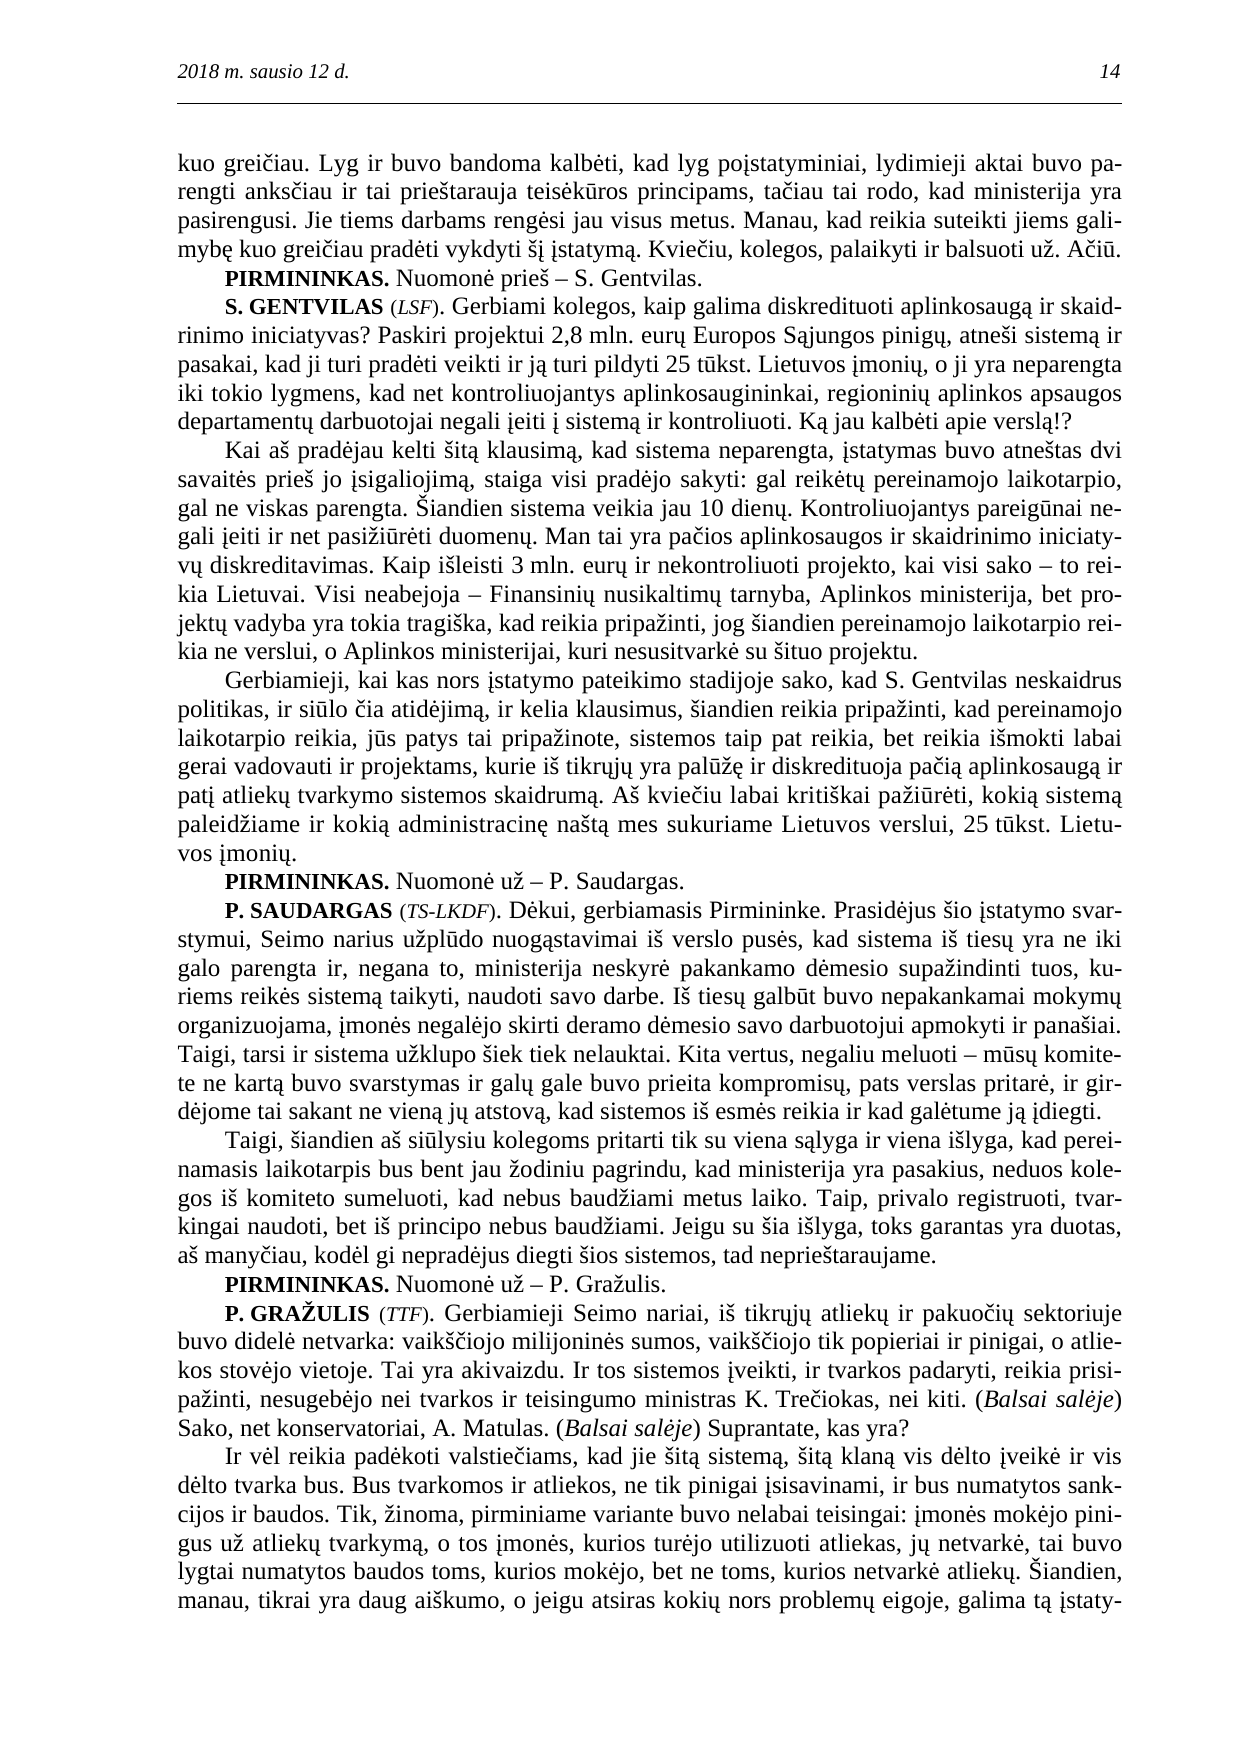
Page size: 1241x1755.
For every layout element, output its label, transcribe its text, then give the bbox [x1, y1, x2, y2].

text kuo grei­čiau. Lyg ir bu­vo ban­do­ma kal­bė­ti, kad lyg po­įsta­ty­mi­niai, ly­di­mie­ji ak­tai bu­vo pa­reng­ti anks­čiau ir tai prieš­ta­rau­ja tei­sė­kū­ros prin­ci­pams, ta­čiau tai ro­do, kad mi­nis­te­ri­ja yra pa­si­ren­gu­si. Jie tiems dar­bams ren­gė­si jau vi­sus me­tus. Ma­nau, kad rei­kia su­teik­ti jiems ga­li­my­bę kuo grei­čiau pra­dė­ti vyk­dy­ti šį įsta­ty­mą. Kvie­čiu, ko­le­gos, pa­lai­ky­ti ir bal­suo­ti už. Ačiū. [177, 148, 1122, 263]
text Ir vėl rei­kia pa­dė­ko­ti vals­tie­čiams, kad jie ši­tą sis­te­mą, ši­tą kla­ną vis dėl­to įvei­kė ir vis dėl­to tvar­ka bus. Bus tvar­ko­mos ir at­lie­kos, ne tik pi­ni­gai įsi­sa­vi­na­mi, ir bus nu­ma­ty­tos sank­ci­jos ir bau­dos. Tik, ži­no­ma, pir­mi­nia­me va­rian­te bu­vo ne­la­bai tei­sin­gai: įmo­nės mo­kė­jo pi­ni­gus už at­lie­kų tvar­ky­mą, o tos įmo­nės, ku­rios tu­rė­jo uti­li­zuo­ti at­lie­kas, jų ne­tvar­kė, tai bu­vo lyg­tai nu­ma­ty­tos bau­dos toms, ku­rios mo­kė­jo, bet ne toms, ku­rios ne­tvar­kė at­lie­kų. Šian­dien, ma­nau, tik­rai yra daug aiš­ku­mo, o jei­gu at­si­ras ko­kių nors pro­ble­mų ei­go­je, ga­li­ma tą įsta­ty­ [177, 1441, 1122, 1614]
text PIRMININKAS. Nuo­mo­nė prieš – S. Gent­vi­las. [177, 263, 1122, 291]
text P. GRAŽULIS (TTF). Ger­bia­mie­ji Sei­mo na­riai, iš tik­rų­jų at­lie­kų ir pa­kuo­čių sek­to­riu­je bu­vo di­de­lė ne­tvar­ka: vaikš­čio­jo mi­li­jo­ni­nės su­mos, vaikš­čio­jo tik po­pie­riai ir pi­ni­gai, o at­lie­kos sto­vė­jo vie­to­je. Tai yra aki­vaiz­du. Ir tos sis­te­mos įveik­ti, ir tvar­kos pa­da­ry­ti, rei­kia pri­si­pa­žin­ti, ne­su­ge­bė­jo nei tvar­kos ir tei­sin­gu­mo mi­nist­ras K. Tre­čio­kas, nei ki­ti. (Bal­sai sa­lė­je) Sa­ko, net kon­ser­va­to­riai, A. Ma­tu­las. (Bal­sai sa­lė­je) Su­pran­ta­te, kas yra? [177, 1298, 1122, 1441]
text Tai­gi, šian­dien aš siū­ly­siu ko­le­goms pri­tar­ti tik su vie­na są­ly­ga ir vie­na iš­ly­ga, kad per­ei­na­ma­sis lai­ko­tar­pis bus bent jau žo­di­niu pa­grin­du, kad mi­nis­te­ri­ja yra pa­sa­kius, ne­duos ko­le­gos iš ko­mi­te­to su­me­luo­ti, kad ne­bus bau­džia­mi me­tus lai­ko. Taip, pri­va­lo re­gist­ruo­ti, tvar­kin­gai nau­do­ti, bet iš prin­ci­po ne­bus bau­džia­mi. Jei­gu su šia iš­ly­ga, toks ga­ran­tas yra duo­tas, aš ma­ny­čiau, ko­dėl gi ne­pra­dė­jus dieg­ti šios sis­te­mos, tad ne­pri­eš­ta­rau­ja­me. [177, 1125, 1122, 1269]
text P. SAUDARGAS (TS-LKDF). Dė­kui, ger­bia­ma­sis Pir­mi­nin­ke. Pra­si­dė­jus šio įsta­ty­mo svar­s­ty­mui, Sei­mo na­rius už­plū­do nuo­gąs­ta­vi­mai iš ver­slo pu­sės, kad sis­te­ma iš tie­sų yra ne iki ga­lo pa­reng­ta ir, ne­ga­na to, mi­nis­te­ri­ja ne­sky­rė pa­kan­ka­mo dė­me­sio su­pa­žin­din­ti tuos, ku­riems rei­kės sis­te­mą tai­ky­ti, nau­do­ti sa­vo dar­be. Iš tie­sų gal­būt bu­vo ne­pa­kan­ka­mai mo­ky­mų or­ga­ni­zuo­ja­ma, įmo­nės ne­ga­lė­jo skir­ti de­ra­mo dė­me­sio sa­vo dar­buo­to­jui ap­mo­ky­ti ir pa­na­šiai. Tai­gi, tar­si ir sis­te­ma už­klu­po šiek tiek ne­lauk­tai. Ki­ta ver­tus, ne­ga­liu me­luo­ti – mū­sų ko­mi­te­te ne kar­tą bu­vo svars­ty­mas ir ga­lų ga­le bu­vo pri­ei­ta kom­pro­mi­sų, pats ver­slas pri­ta­rė, ir gir­dė­jo­me tai sa­kant ne vie­ną jų at­sto­vą, kad sis­te­mos iš es­mės rei­kia ir kad ga­lė­tu­me ją įdieg­ti. [177, 895, 1122, 1125]
text Ger­bia­mie­ji, kai kas nors įsta­ty­mo pa­tei­ki­mo sta­di­jo­je sa­ko, kad S. Gent­vi­las ne­skaid­rus po­li­ti­kas, ir siū­lo čia ati­dė­ji­mą, ir ke­lia klau­si­mus, šian­dien rei­kia pri­pa­žin­ti, kad per­ei­na­mo­jo lai­ko­tar­pio rei­kia, jūs pa­tys tai pri­pa­ži­no­te, sis­te­mos taip pat rei­kia, bet rei­kia iš­mok­ti la­bai ge­rai va­do­vau­ti ir pro­jek­tams, ku­rie iš tik­rų­jų yra pa­lū­žę ir dis­kre­di­tuo­ja pa­čią ap­lin­ko­sau­gą ir pa­tį at­lie­kų tvar­ky­mo sis­te­mos skaid­ru­mą. Aš kvie­čiu la­bai kri­tiš­kai pa­žiū­rė­ti, ko­kią sis­te­mą pa­leidžia­me ir ko­kią ad­mi­nist­ra­ci­nę naš­tą mes su­ku­ria­me Lie­tu­vos ver­slui, 25 tūkst. Lie­tu­vos įmo­nių. [177, 665, 1122, 866]
text Kai aš pra­dė­jau kel­ti ši­tą klau­si­mą, kad sis­te­ma ne­pa­reng­ta, įsta­ty­mas bu­vo at­neš­tas dvi sa­vai­tės prieš jo įsi­ga­lio­ji­mą, stai­ga vi­si pra­dė­jo sa­ky­ti: gal rei­kė­tų per­ei­na­mo­jo lai­ko­tar­pio, gal ne vis­kas pa­reng­ta. Šian­dien sis­te­ma vei­kia jau 10 die­nų. Kon­tro­liuo­jan­tys pa­rei­gū­nai ne­ga­li įei­ti ir net pa­si­žiū­rė­ti duo­me­nų. Man tai yra pa­čios ap­lin­ko­sau­gos ir skaid­ri­ni­mo ini­cia­ty­vų dis­kre­di­ta­vi­mas. Kaip iš­leis­ti 3 mln. eu­rų ir ne­­kon­tro­liuo­ti pro­jek­to, kai vi­si sa­ko – to rei­kia Lie­tu­vai. Vi­si ne­abe­jo­ja – Fi­nan­si­nių nu­si­kal­ti­mų tar­ny­ba, Ap­lin­kos mi­nis­te­ri­ja, bet pro­jek­tų va­dy­ba yra tokia tra­giš­ka, kad rei­kia pri­pa­žin­ti, jog šian­dien per­ei­na­mo­jo lai­ko­tar­pio rei­kia ne ver­slui, o Ap­lin­kos mi­nis­te­ri­jai, ku­ri nesu­si­tvar­kė su ši­tuo pro­jek­tu. [177, 435, 1122, 665]
text PIRMININKAS. Nuo­mo­nė už – P. Sau­dar­gas. [177, 866, 1122, 895]
text PIRMININKAS. Nuo­mo­nė už – P. Gra­žu­lis. [177, 1269, 1122, 1298]
text S. GENTVILAS (LSF). Ger­bia­mi ko­le­gos, kaip ga­li­ma dis­kre­di­tuo­ti ap­lin­ko­sau­gą ir skaid­ri­ni­mo ini­cia­ty­vas? Pa­ski­ri pro­jek­tui 2,8 mln. eu­rų Eu­ro­pos Są­jun­gos pi­ni­gų, at­ne­ši sis­te­mą ir pa­sa­kai, kad ji tu­ri pra­dė­ti veik­ti ir ją turi pil­dy­ti 25 tūkst. Lie­tu­vos įmo­nių, o ji yra ne­pa­reng­ta iki to­kio lyg­mens, kad net kon­tro­liuo­jan­tys ap­lin­ko­sau­gi­nin­kai, re­gio­ni­nių ap­lin­kos ap­sau­gos de­par­ta­men­tų dar­buo­to­jai ne­ga­li įei­ti į sis­te­mą ir kon­tro­liuo­ti. Ką jau kal­bė­ti apie ver­slą!? [177, 291, 1122, 435]
